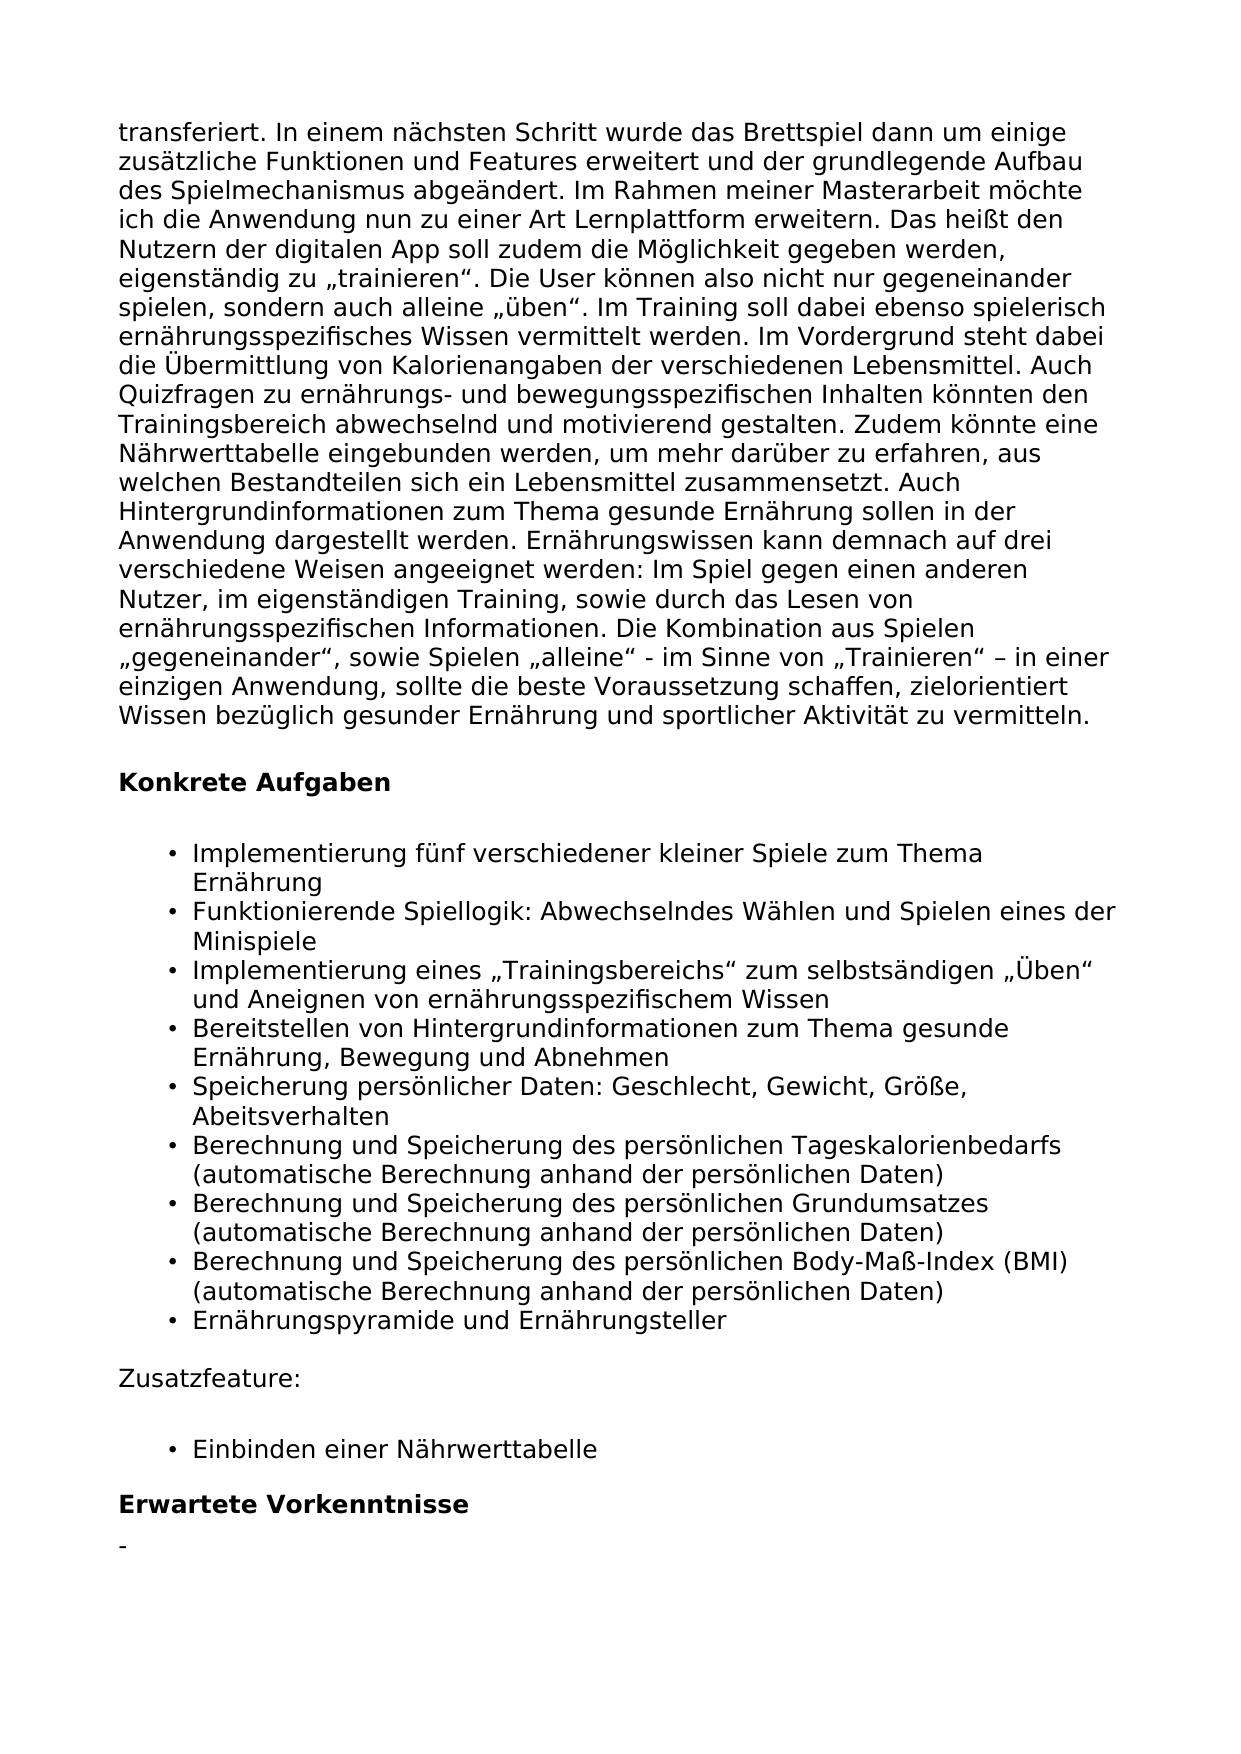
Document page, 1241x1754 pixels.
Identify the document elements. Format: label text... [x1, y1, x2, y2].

list Funktionierende Spiellogik: Abwechselndes Wählen und Spielen eines der Minispiele [177, 898, 1122, 956]
list Implementierung eines „Trainingsbereichs“ zum selbstsändigen „Üben“ und Aneignen von ernährungsspezifischem Wissen [177, 956, 1122, 1014]
list Implementierung fünf verschiedener kleiner Spiele zum Thema Ernährung [177, 839, 1122, 898]
list Speicherung persönlicher Daten: Geschlecht, Gewicht, Größe, Abeitsverhalten [177, 1073, 1122, 1131]
subtitle Erwartete Vorkenntnisse [118, 1490, 1122, 1519]
text Zusatzfeature: [118, 1364, 1122, 1394]
list Berechnung und Speicherung des persönlichen Grundumsatzes (automatische Berechnung anhand der persönlichen Daten) [177, 1189, 1122, 1248]
list Ernährungspyramide und Ernährungsteller [177, 1306, 1122, 1335]
text - [118, 1532, 1122, 1561]
list Bereitstellen von Hintergrundinformationen zum Thema gesunde Ernährung, Bewegung und Abnehmen [177, 1014, 1122, 1073]
text transferiert. In einem nächsten Schritt wurde das Brettspiel dann um einige zusätzliche Funktionen und Features erweitert und der grundlegende Aufbau des Spielmechanismus abgeändert. Im Rahmen meiner Masterarbeit möchte ich die Anwendung nun zu einer Art Lernplattform erweitern. Das heißt den Nutzern der digitalen App soll zudem die Möglichkeit gegeben werden, eigenständig zu „trainieren“. Die User können also nicht nur gegeneinander spielen, sondern auch alleine „üben“. Im Training soll dabei ebenso spielerisch ernährungsspezifisches Wissen vermittelt werden. Im Vordergrund steht dabei die Übermittlung von Kalorienangaben der verschiedenen Lebensmittel. Auch Quizfragen zu ernährungs- und bewegungsspezifischen Inhalten könnten den Trainingsbereich abwechselnd und motivierend gestalten. Zudem könnte eine Nährwerttabelle eingebunden werden, um mehr darüber zu erfahren, aus welchen Bestandteilen sich ein Lebensmittel zusammensetzt. Auch Hintergrundinformationen zum Thema gesunde Ernährung sollen in der Anwendung dargestellt werden. Ernährungswissen kann demnach auf drei verschiedene Weisen angeeignet werden: Im Spiel gegen einen anderen Nutzer, im eigenständigen Training, sowie durch das Lesen von ernährungsspezifischen Informationen. Die Kombination aus Spielen „gegeneinander“, sowie Spielen „alleine“ - im Sinne von „Trainieren“ – in einer einzigen Anwendung, sollte die beste Voraussetzung schaffen, zielorientiert Wissen bezüglich gesunder Ernährung und sportlicher Aktivität zu vermitteln. [118, 118, 1122, 731]
list Berechnung und Speicherung des persönlichen Body-Maß-Index (BMI) (automatische Berechnung anhand der persönlichen Daten) [177, 1248, 1122, 1306]
subtitle Konkrete Aufgaben [118, 768, 1122, 797]
list Berechnung und Speicherung des persönlichen Tageskalorienbedarfs (automatische Berechnung anhand der persönlichen Daten) [177, 1131, 1122, 1189]
list Einbinden einer Nährwerttabelle [177, 1436, 1122, 1465]
